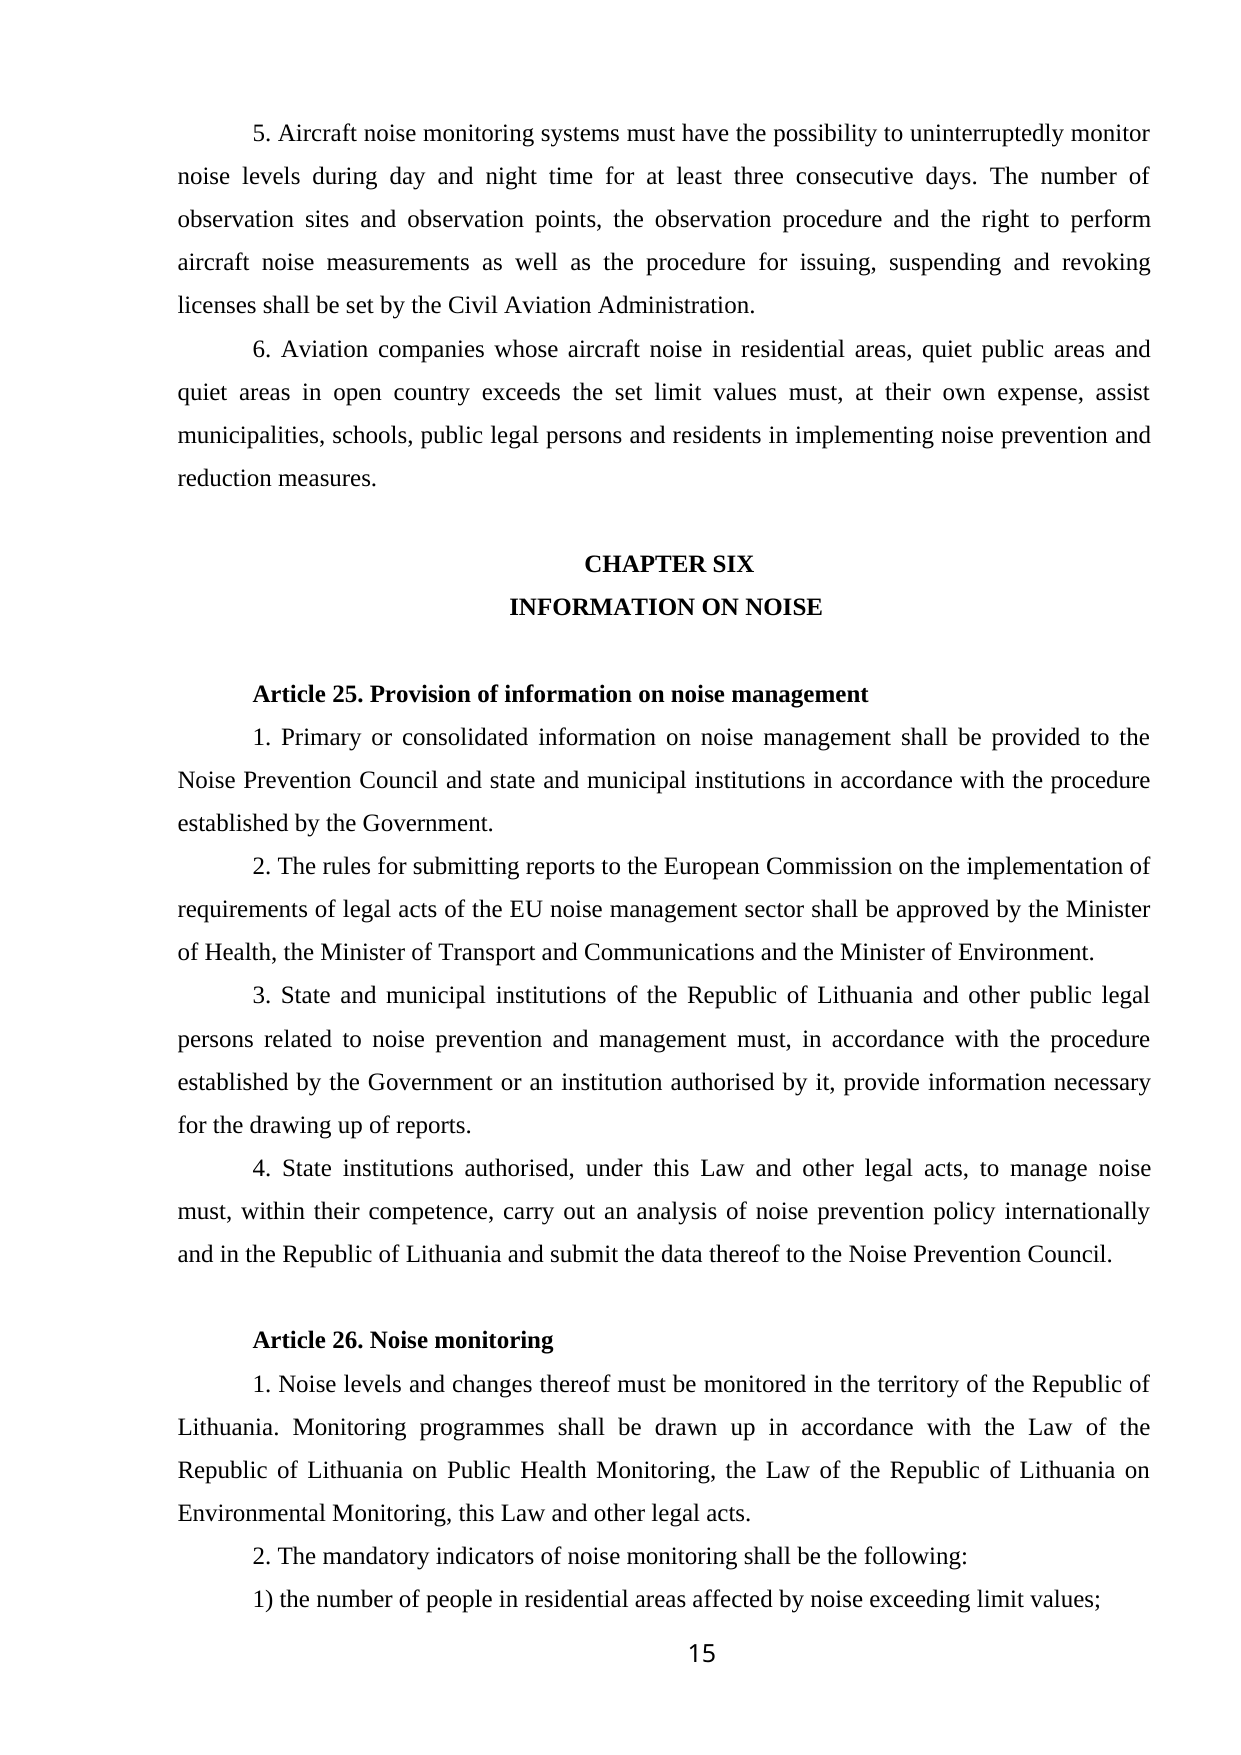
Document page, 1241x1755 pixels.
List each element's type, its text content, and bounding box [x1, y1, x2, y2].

text 2. The rules for submitting reports to the European Commission on the implementation of requirements of legal acts of the EU noise management sector shall be approved by the Minister of Health, the Minister of Transport and Communications and the Minister of Environment. [177, 851, 1152, 966]
text Article 26. Noise monitoring [177, 1326, 1152, 1354]
text 6. Aviation companies whose aircraft noise in residential areas, quiet public areas and quiet areas in open country exceeds the set limit values must, at their own expense, assist municipalities, schools, public legal persons and residents in implementing noise prevention and reduction measures. [177, 334, 1152, 492]
text 5. Aircraft noise monitoring systems must have the possibility to uninterruptedly monitor noise levels during day and night time for at least three consecutive days. The number of observation sites and observation points, the observation procedure and the right to perform aircraft noise measurements as well as the procedure for issuing, suspending and revoking licenses shall be set by the Civil Aviation Administration. [177, 118, 1152, 319]
text 1) the number of people in residential areas affected by noise exceeding limit values; [177, 1584, 1152, 1613]
text 4. State institutions authorised, under this Law and other legal acts, to manage noise must, within their competence, carry out an analysis of noise prevention policy internationally and in the Republic of Lithuania and submit the data thereof to the Noise Prevention Council. [177, 1153, 1152, 1268]
text 3. State and municipal institutions of the Republic of Lithuania and other public legal persons related to noise prevention and management must, in accordance with the procedure established by the Government or an institution authorised by it, provide information necessary for the drawing up of reports. [177, 981, 1152, 1139]
text Information on noise [177, 592, 1152, 621]
text Article 25. Provision of information on noise management [177, 679, 1152, 707]
text 1. Primary or consolidated information on noise management shall be provided to the Noise Prevention Council and state and municipal institutions in accordance with the procedure established by the Government. [177, 722, 1152, 837]
text 2. The mandatory indicators of noise monitoring shall be the following: [177, 1541, 1152, 1570]
text 1. Noise levels and changes thereof must be monitored in the territory of the Republic of Lithuania. Monitoring programmes shall be drawn up in accordance with the Law of the Republic of Lithuania on Public Health Monitoring, the Law of the Republic of Lithuania on Environmental Monitoring, this Law and other legal acts. [177, 1369, 1152, 1527]
text CHAPTER SIX [177, 549, 1152, 578]
